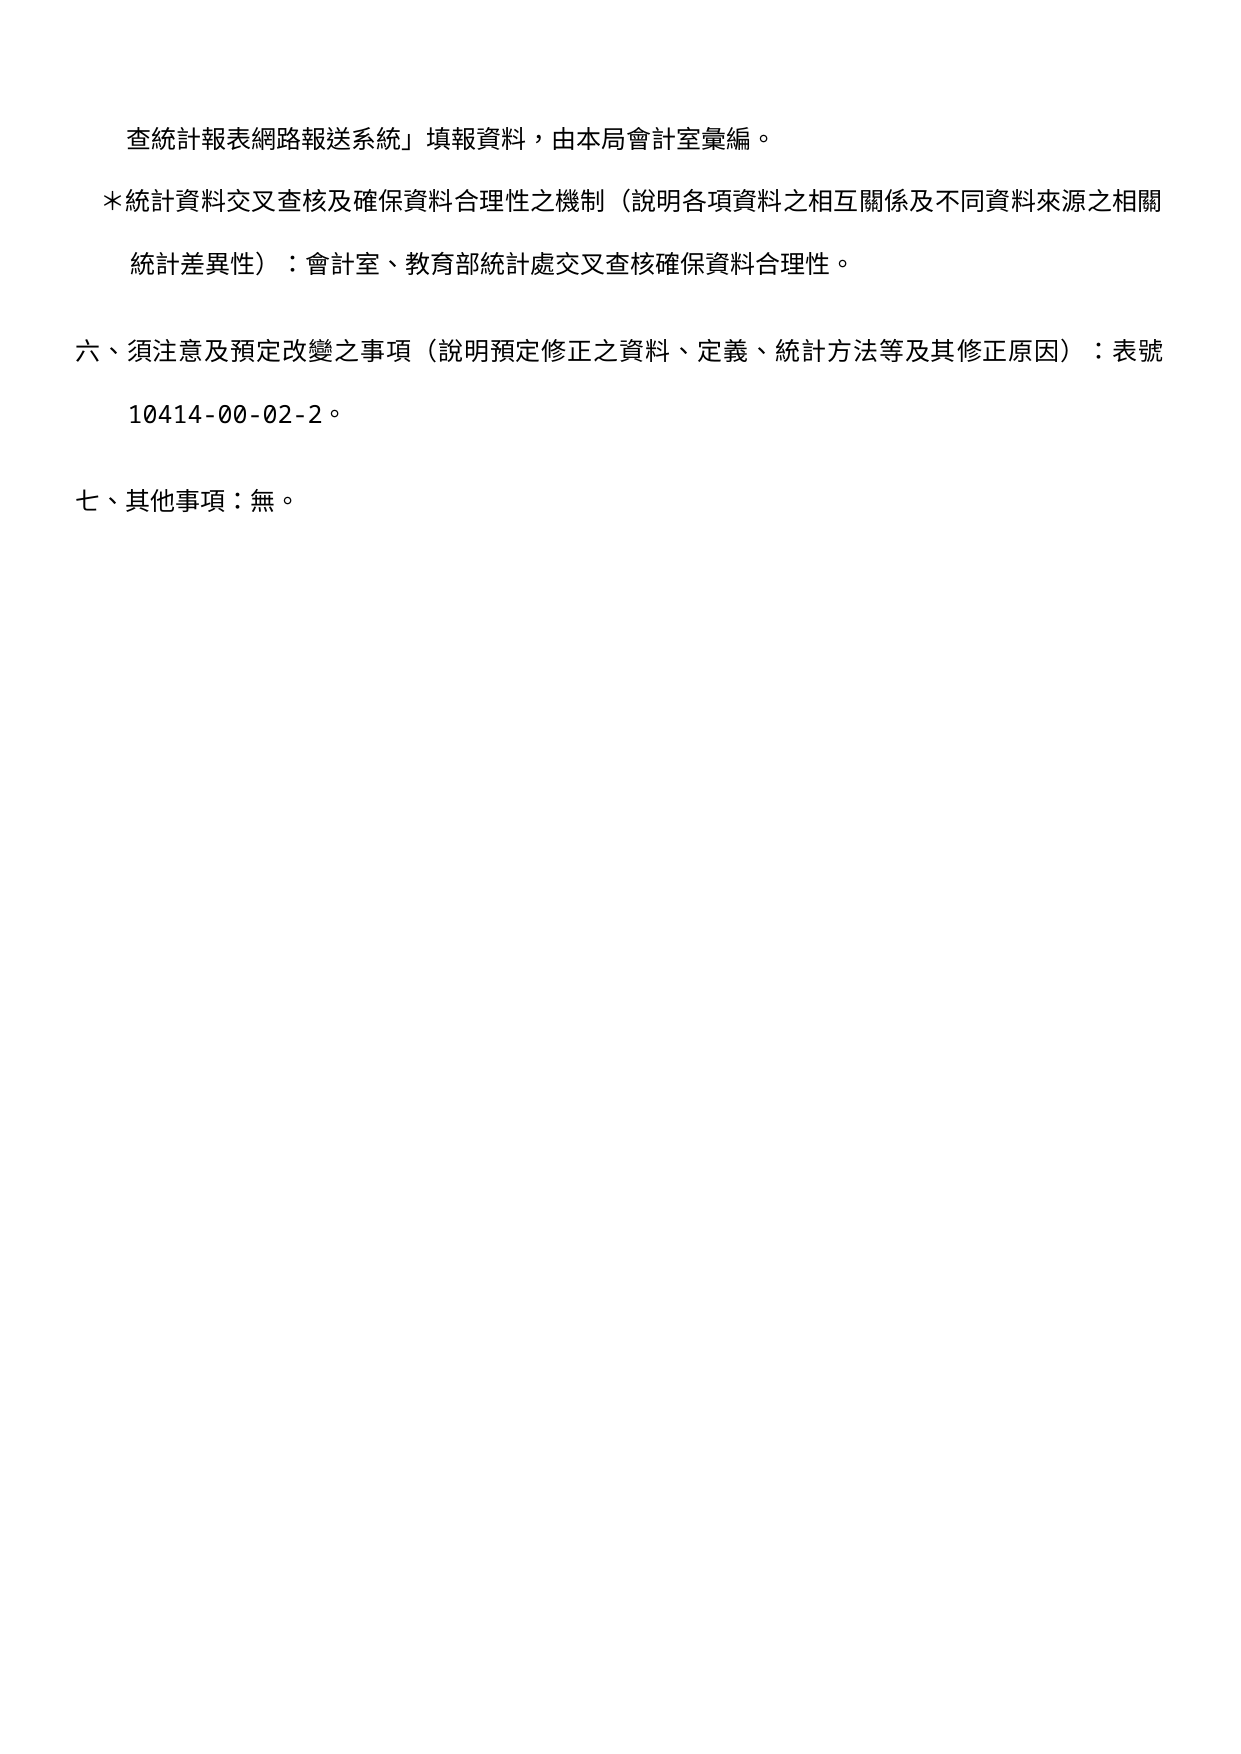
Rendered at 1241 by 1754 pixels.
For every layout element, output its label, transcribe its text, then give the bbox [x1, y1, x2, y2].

text ＊統計資料交叉查核及確保資料合理性之機制（說明各項資料之相互關係及不同資料來源之相關統計差異性）：會計室、教育部統計處交叉查核確保資料合理性。 [100, 158, 1165, 283]
text 六、須注意及預定改變之事項（說明預定修正之資料、定義、統計方法等及其修正原因）：表號10414-00-02-2。 [75, 308, 1165, 433]
text 查統計報表網路報送系統」填報資料，由本局會計室彙編。 [101, 96, 1165, 158]
text 七、其他事項：無。 [75, 458, 1165, 521]
